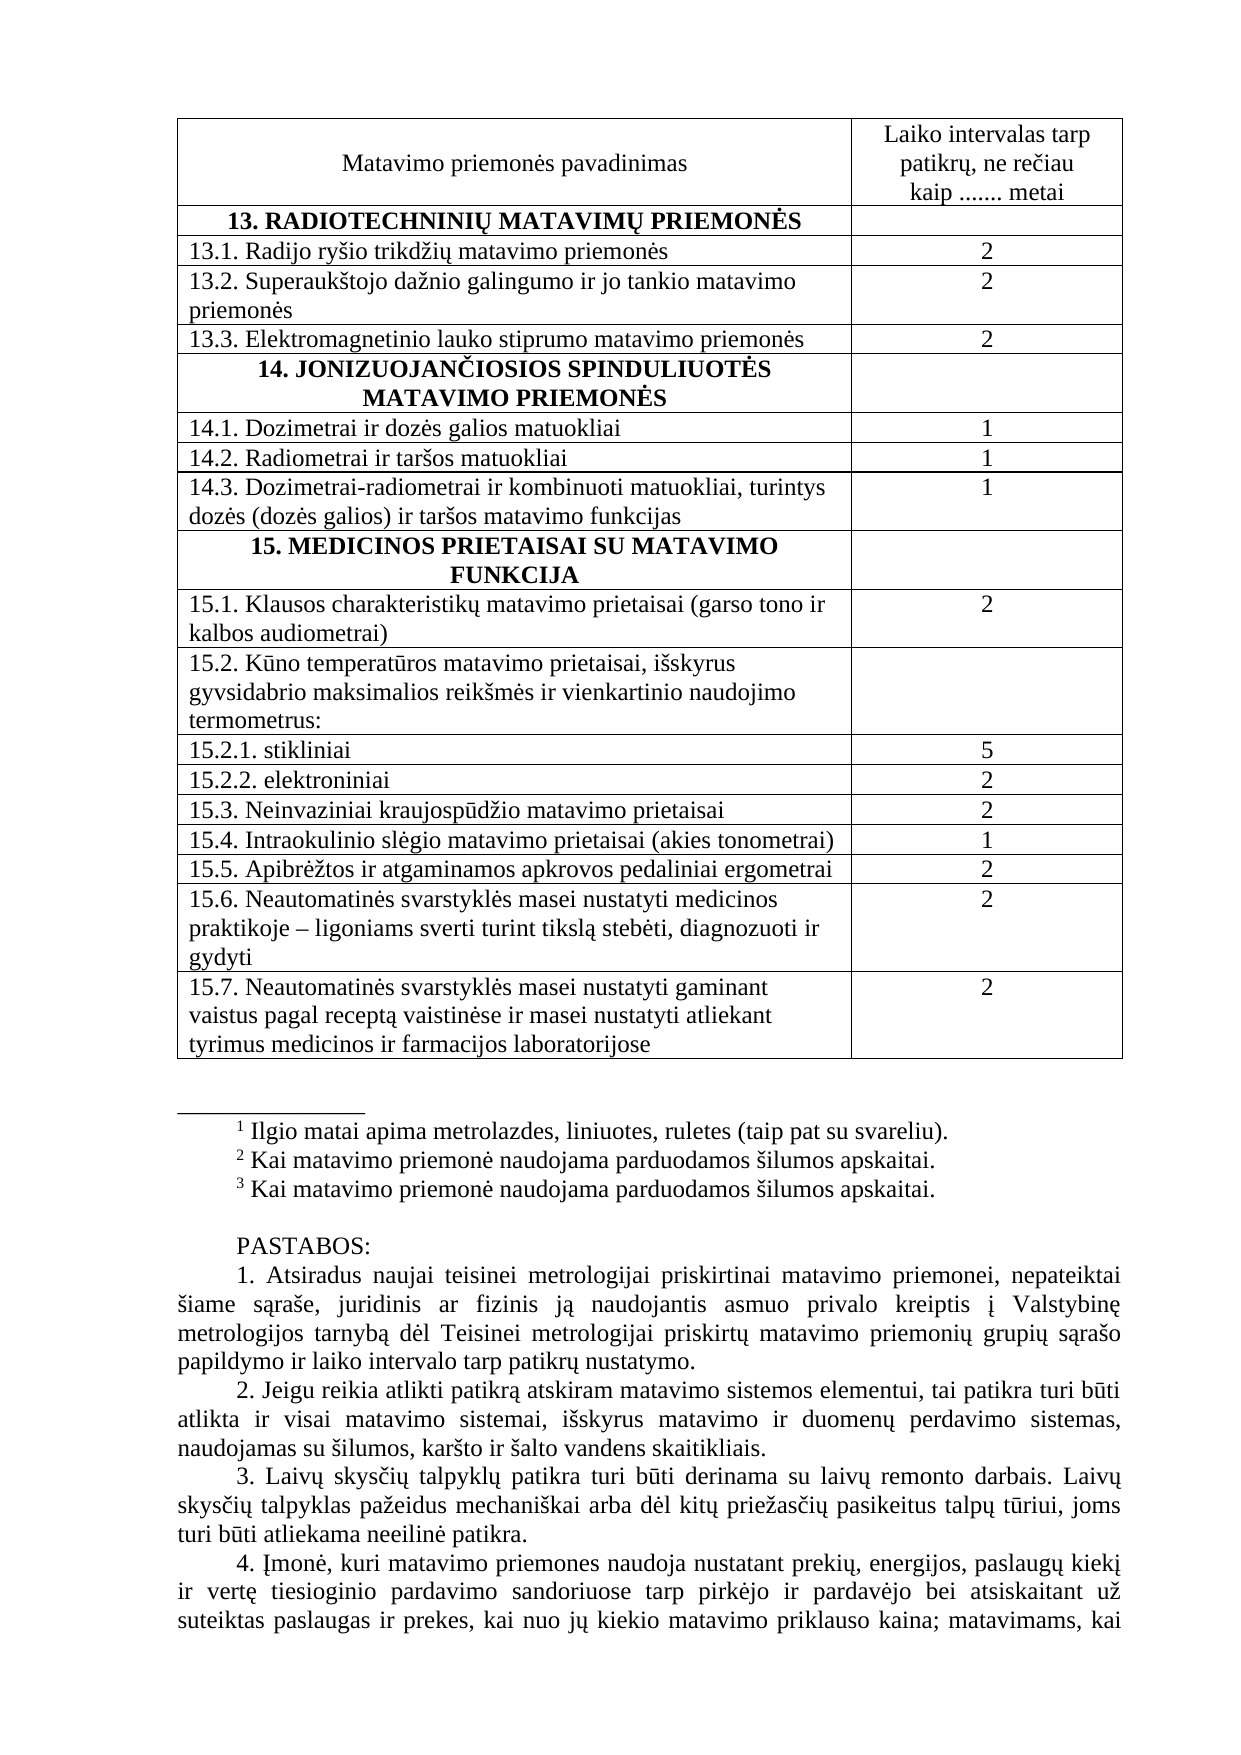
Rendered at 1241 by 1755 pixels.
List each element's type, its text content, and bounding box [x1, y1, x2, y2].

table_header Laiko intervalas tarp patikrų, ne rečiau kaip ....... metai [852, 119, 1122, 205]
table_cell 13.3. Elektromagnetinio lauko stiprumo matavimo priemonės [178, 325, 851, 353]
table_cell [852, 206, 1122, 235]
table_cell 2 [852, 884, 1122, 971]
table_cell 2 [852, 972, 1122, 1058]
table_cell 13.1. Radijo ryšio trikdžių matavimo priemonės [178, 236, 851, 265]
table_cell 2 [852, 590, 1122, 647]
table_cell 14. JONIZUOJANČIOSIOS SPINDULIUOTĖS MATAVIMO PRIEMONĖS [178, 354, 851, 412]
table_cell 15.3. Neinvaziniai kraujospūdžio matavimo prietaisai [178, 795, 851, 824]
table_cell 2 [852, 325, 1122, 353]
table_cell 2 [852, 266, 1122, 323]
table_cell 14.2. Radiometrai ir taršos matuokliai [178, 443, 851, 471]
text 1. Atsiradus naujai teisinei metrologijai priskirtinai matavimo priemonei, nepateiktai šiame sąraše, juridinis ar fizinis ją naudojantis asmuo privalo kreiptis į Valstybinę metrologijos tarnybą dėl Teisinei metrologijai priskirtų matavimo priemonių grupių sąrašo papildymo ir laiko intervalo tarp patikrų nustatymo. [177, 1260, 1122, 1375]
table_cell 1 [852, 473, 1122, 530]
text PASTABOS: [177, 1231, 1122, 1260]
text 2 Kai matavimo priemonė naudojama parduodamos šilumos apskaitai. [177, 1145, 1122, 1174]
table_cell 2 [852, 795, 1122, 824]
table_cell 14.1. Dozimetrai ir dozės galios matuokliai [178, 413, 851, 442]
table_cell 15.7. Neautomatinės svarstyklės masei nustatyti gaminant vaistus pagal receptą vaistinėse ir masei nustatyti atliekant tyrimus medicinos ir farmacijos laboratorijose [178, 972, 851, 1058]
table_cell 13.2. Superaukštojo dažnio galingumo ir jo tankio matavimo priemonės [178, 266, 851, 323]
text 2. Jeigu reikia atlikti patikrą atskiram matavimo sistemos elementui, tai patikra turi būti atlikta ir visai matavimo sistemai, išskyrus matavimo ir duomenų perdavimo sistemas, naudojamas su šilumos, karšto ir šalto vandens skaitikliais. [177, 1375, 1122, 1461]
table_cell [852, 648, 1122, 734]
table_cell 15.4. Intraokulinio slėgio matavimo prietaisai (akies tonometrai) [178, 825, 851, 853]
text 4. Įmonė, kuri matavimo priemones naudoja nustatant prekių, energijos, paslaugų kiekį ir vertę tiesioginio pardavimo sandoriuose tarp pirkėjo ir pardavėjo bei atsiskaitant už suteiktas paslaugas ir prekes, kai nuo jų kiekio matavimo priklauso kaina; matavimams, kai [177, 1548, 1122, 1634]
table_cell 15.1. Klausos charakteristikų matavimo prietaisai (garso tono ir kalbos audiometrai) [178, 590, 851, 647]
table_cell 1 [852, 825, 1122, 853]
table_cell 13. RADIOTECHNINIŲ MATAVIMŲ PRIEMONĖS [178, 206, 851, 235]
table_cell [852, 354, 1122, 412]
table_cell 2 [852, 236, 1122, 265]
table_cell 1 [852, 413, 1122, 442]
table_header Matavimo priemonės pavadinimas [178, 119, 851, 205]
text 1 Ilgio matai apima metrolazdes, liniuotes, ruletes (taip pat su svareliu). [177, 1116, 1122, 1145]
table_cell 15. MEDICINOS PRIETAISAI SU MATAVIMO FUNKCIJA [178, 531, 851, 588]
table_cell 15.2.1. stikliniai [178, 735, 851, 764]
text 3. Laivų skysčių talpyklų patikra turi būti derinama su laivų remonto darbais. Laivų skysčių talpyklas pažeidus mechaniškai arba dėl kitų priežasčių pasikeitus talpų tūriui, joms turi būti atliekama neeilinė patikra. [177, 1461, 1122, 1548]
table_cell 1 [852, 443, 1122, 471]
text 3 Kai matavimo priemonė naudojama parduodamos šilumos apskaitai. [177, 1174, 1122, 1203]
table_cell [852, 531, 1122, 588]
table_cell 2 [852, 765, 1122, 794]
text _______________ [177, 1088, 1122, 1116]
table_cell 15.2.2. elektroniniai [178, 765, 851, 794]
table_cell 15.6. Neautomatinės svarstyklės masei nustatyti medicinos praktikoje – ligoniams sverti turint tikslą stebėti, diagnozuoti ir gydyti [178, 884, 851, 971]
table_cell 15.2. Kūno temperatūros matavimo prietaisai, išskyrus gyvsidabrio maksimalios reikšmės ir vienkartinio naudojimo termometrus: [178, 648, 851, 734]
table_cell 2 [852, 855, 1122, 883]
table_cell 14.3. Dozimetrai-radiometrai ir kombinuoti matuokliai, turintys dozės (dozės galios) ir taršos matavimo funkcijas [178, 473, 851, 530]
table_cell 15.5. Apibrėžtos ir atgaminamos apkrovos pedaliniai ergometrai [178, 855, 851, 883]
table_cell 5 [852, 735, 1122, 764]
